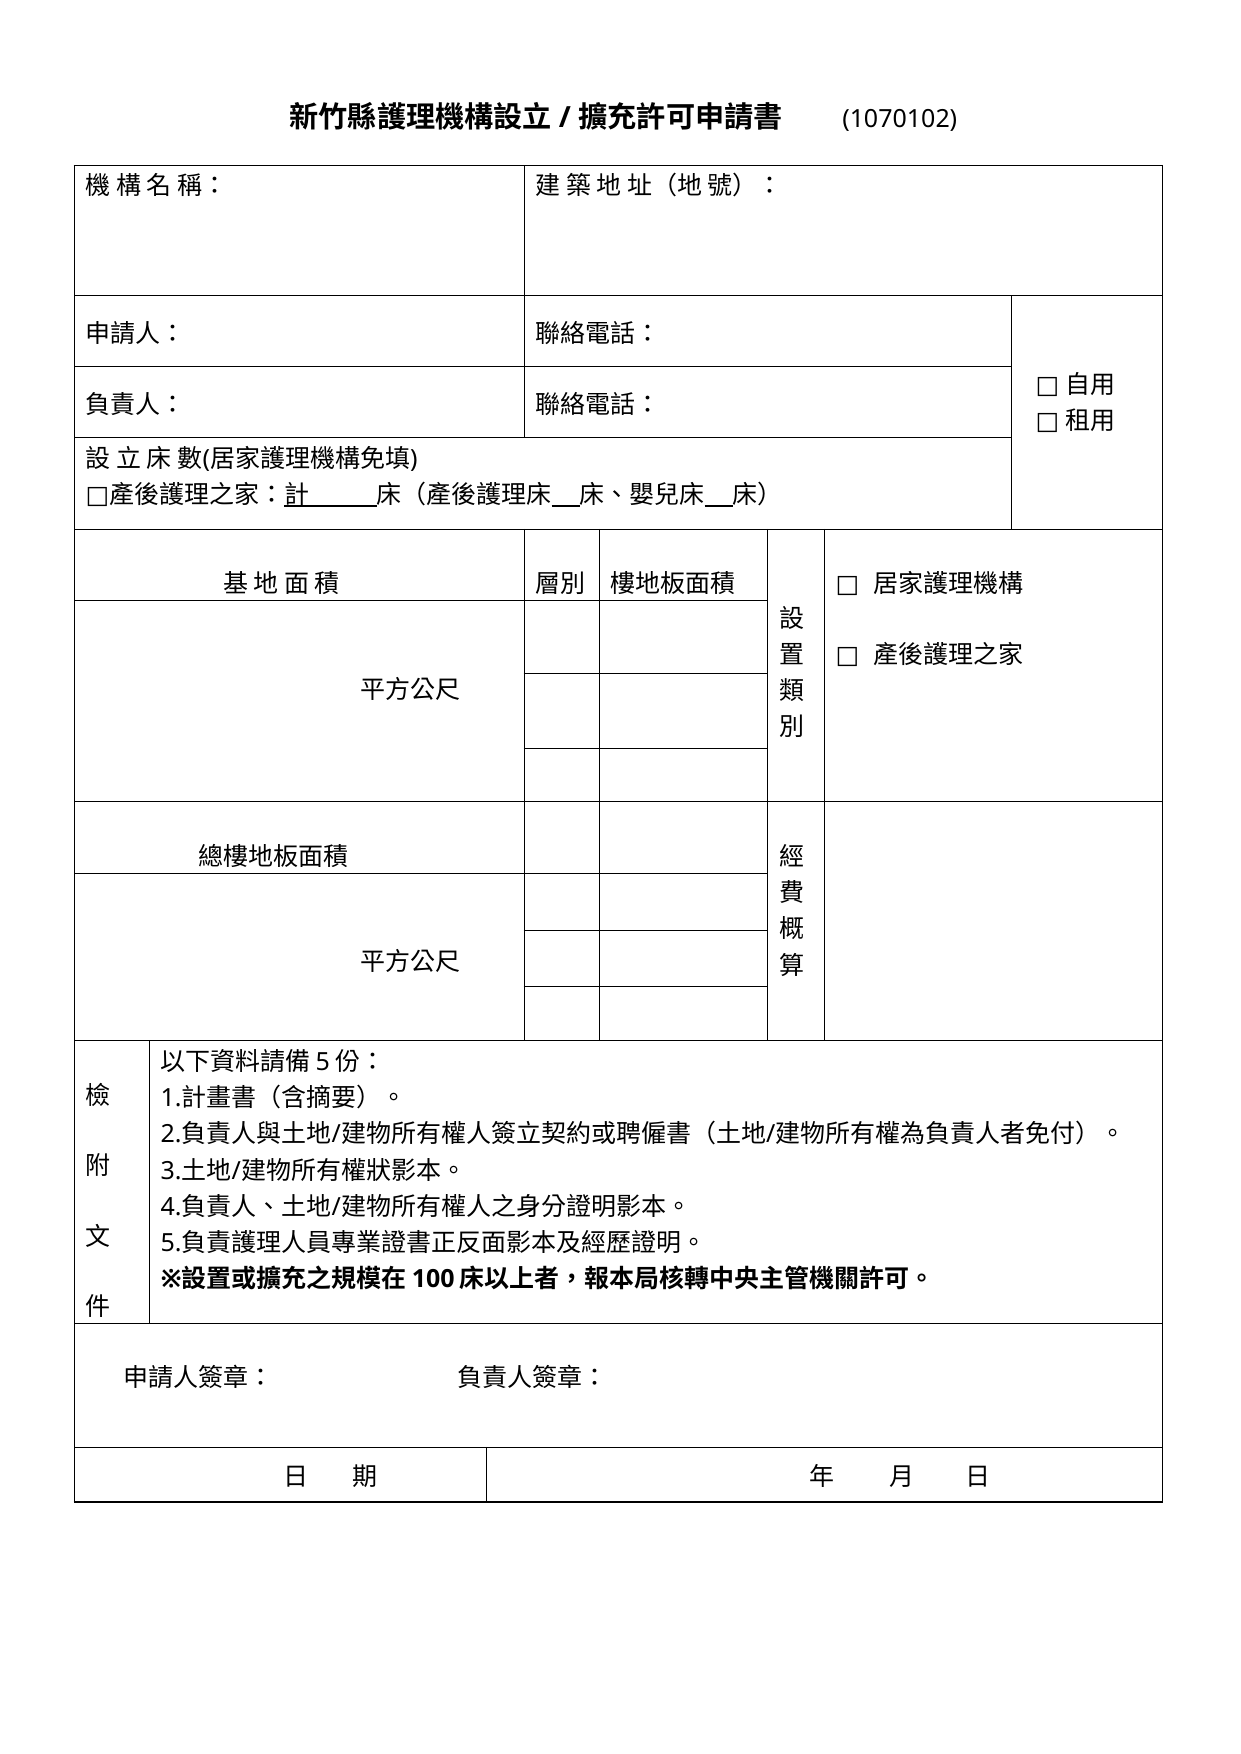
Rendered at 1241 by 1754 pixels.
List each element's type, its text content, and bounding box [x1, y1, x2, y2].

table_cell 總樓地板面積 [75, 802, 524, 873]
table_cell 設 置 類 別 [768, 530, 824, 801]
table_cell 樓地板面積 [600, 530, 767, 600]
table_cell 經費概算 [768, 802, 824, 1040]
table_header 建 築 地 址（地 號）： [525, 166, 1162, 295]
table_cell [600, 601, 767, 673]
table_cell 平方公尺 [75, 874, 524, 1040]
table_cell [600, 931, 767, 986]
table_cell 聯絡電話： [525, 296, 1011, 366]
table_cell [525, 749, 599, 801]
table_cell 申請人： [75, 296, 524, 366]
table_cell 負責人： [75, 367, 524, 437]
table_cell 設 立 床 數(居家護理機構免填) □產後護理之家：計 床（產後護理床 床、嬰兒床 床） [75, 438, 1011, 529]
table_cell 聯絡電話： [525, 367, 1011, 437]
table_cell □ 自用 □ 租用 [1012, 296, 1162, 529]
table_cell 檢 附 文 件 [75, 1041, 149, 1323]
table_cell [525, 987, 599, 1040]
table_cell [525, 802, 599, 873]
table_cell [525, 601, 599, 673]
table_cell [600, 874, 767, 930]
table_cell [600, 749, 767, 801]
text 新竹縣護理機構設立 / 擴充許可申請書 (1070102) [187, 94, 1053, 136]
table_cell [825, 802, 1162, 1040]
table_cell 基 地 面 積 [75, 530, 524, 600]
table_cell 平方公尺 [75, 601, 524, 801]
table_cell [600, 674, 767, 748]
table_cell 居家護理機構 產後護理之家 [825, 530, 1162, 801]
table_cell [600, 987, 767, 1040]
table_cell [525, 674, 599, 748]
table_cell [525, 931, 599, 986]
table_cell [600, 802, 767, 873]
table_cell [525, 874, 599, 930]
table_cell 以下資料請備5份： 1.計畫書（含摘要）。 2.負責人與土地/建物所有權人簽立契約或聘僱書（土地/建物所有權為負責人者免付）。 3.土地/建物所有權狀影本。 4.負責人、土地/建物所有權人之身分證明影本。 5.負責護理人員專業證書正反面影本及經歷證明。 ※設置或擴充之規模在100床以上者，報本局核轉中央主管機關許可。 [150, 1041, 1162, 1323]
table_cell 層別 [525, 530, 599, 600]
table_cell 日 期 [75, 1448, 486, 1501]
table_cell 年 月 日 [487, 1448, 1162, 1501]
table_cell 申請人簽章： 負責人簽章： [75, 1324, 1162, 1447]
table_header 機 構 名 稱： [75, 166, 524, 295]
